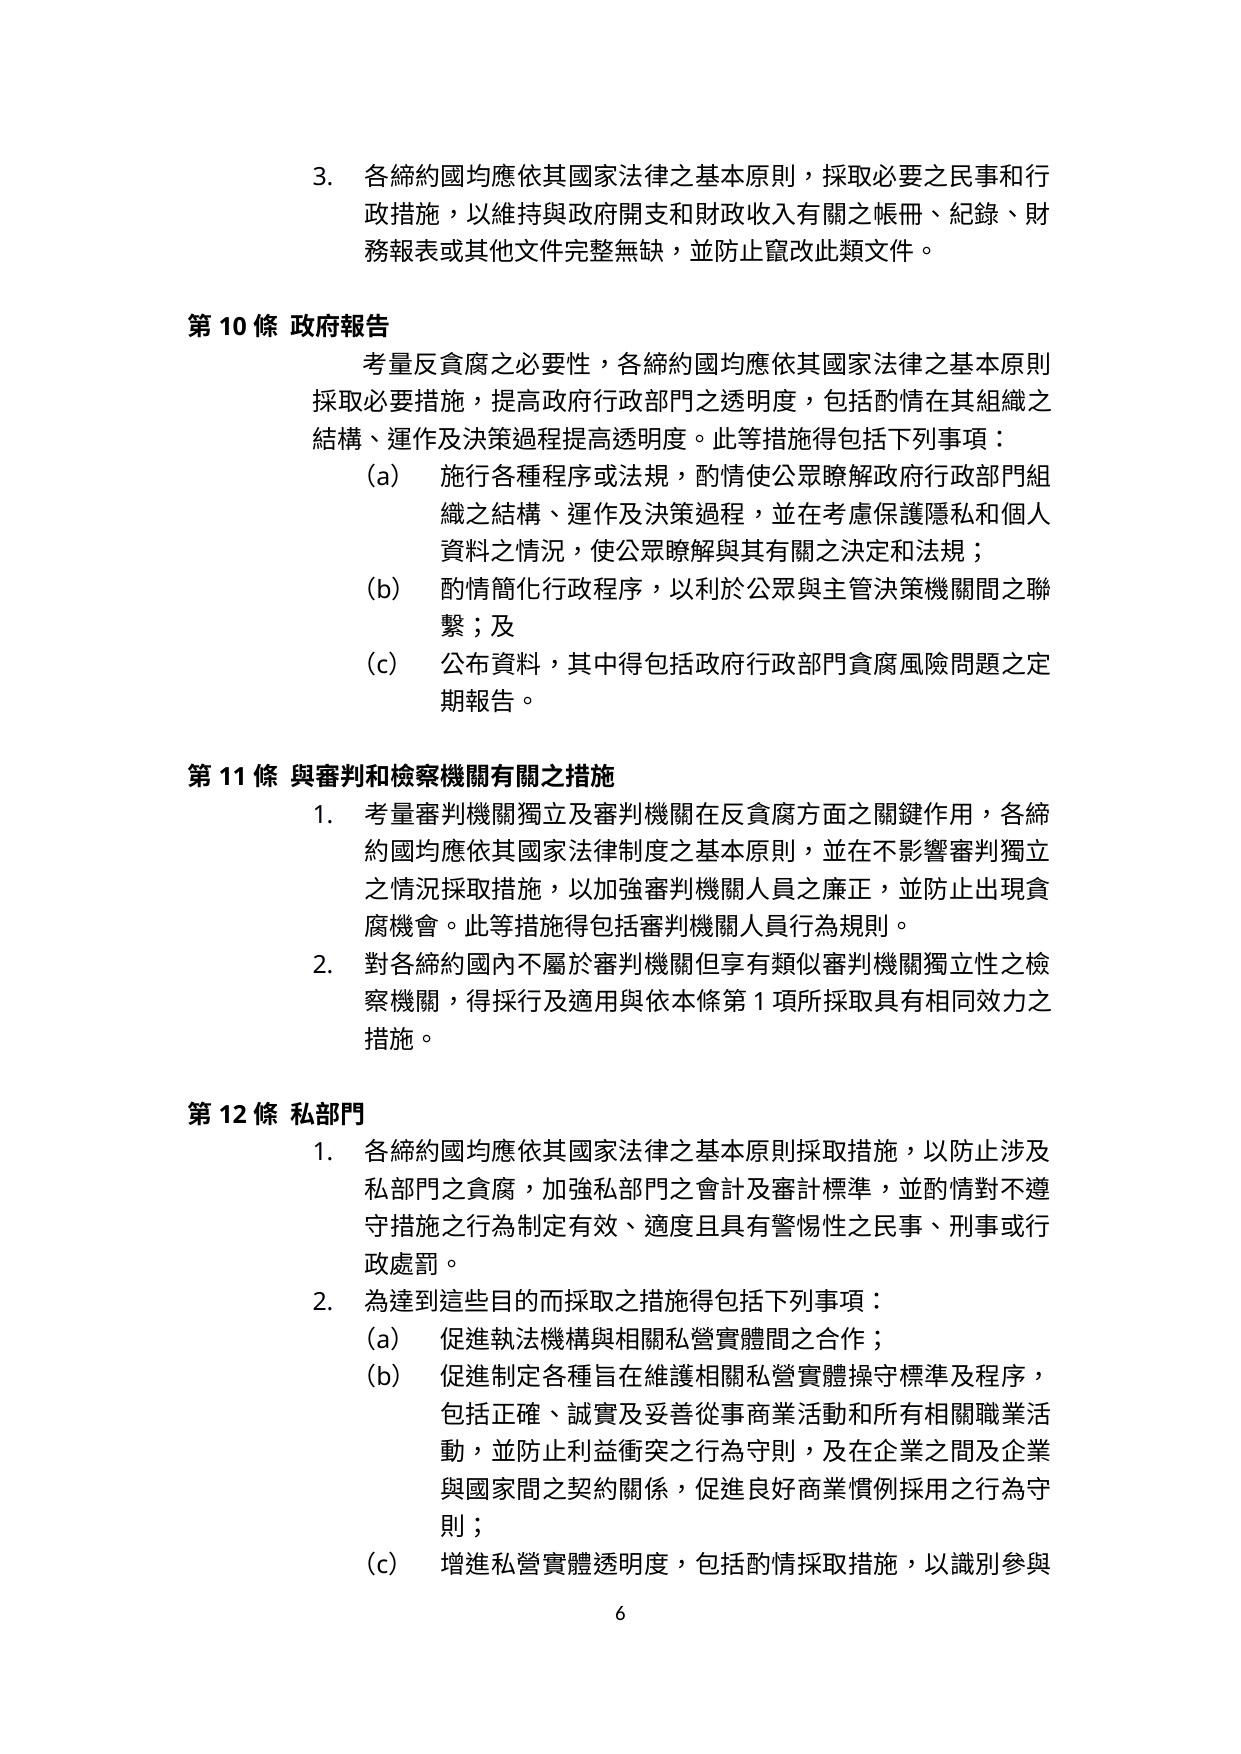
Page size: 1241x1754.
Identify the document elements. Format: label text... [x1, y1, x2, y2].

list 施行各種程序或法規，酌情使公眾瞭解政府行政部門組織之結構、運作及決策過程，並在考慮保護隱私和個人資料之情況，使公眾瞭解與其有關之決定和法規； [351, 450, 1053, 562]
list 對各締約國內不屬於審判機關但享有類似審判機關獨立性之檢察機關，得採行及適用與依本條第1項所採取具有相同效力之措施。 [312, 937, 1053, 1050]
list 增進私營實體透明度，包括酌情採取措施，以識別參與 [351, 1537, 1053, 1575]
list 促進制定各種旨在維護相關私營實體操守標準及程序，包括正確、誠實及妥善從事商業活動和所有相關職業活動，並防止利益衝突之行為守則，及在企業之間及企業與國家間之契約關係，促進良好商業慣例採用之行為守則； [351, 1350, 1053, 1537]
text 第 11 條 與審判和檢察機關有關之措施 [187, 750, 1053, 787]
text 考量反貪腐之必要性，各締約國均應依其國家法律之基本原則採取必要措施，提高政府行政部門之透明度，包括酌情在其組織之結構、運作及決策過程提高透明度。此等措施得包括下列事項： [312, 337, 1053, 450]
text 第 10 條 政府報告 [187, 300, 1053, 337]
list 酌情簡化行政程序，以利於公眾與主管決策機關間之聯繫；及 [351, 562, 1053, 637]
list 促進執法機構與相關私營實體間之合作； [351, 1312, 1053, 1350]
list 各締約國均應依其國家法律之基本原則採取措施，以防止涉及私部門之貪腐，加強私部門之會計及審計標準，並酌情對不遵守措施之行為制定有效、適度且具有警惕性之民事、刑事或行政處罰。 [312, 1125, 1053, 1275]
list 各締約國均應依其國家法律之基本原則，採取必要之民事和行政措施，以維持與政府開支和財政收入有關之帳冊、紀錄、財務報表或其他文件完整無缺，並防止竄改此類文件。 [312, 150, 1053, 262]
list 考量審判機關獨立及審判機關在反貪腐方面之關鍵作用，各締約國均應依其國家法律制度之基本原則，並在不影響審判獨立之情況採取措施，以加強審判機關人員之廉正，並防止出現貪腐機會。此等措施得包括審判機關人員行為規則。 [312, 787, 1053, 937]
text 第 12 條 私部門 [187, 1087, 1053, 1125]
list 為達到這些目的而採取之措施得包括下列事項： [312, 1275, 1053, 1312]
list 公布資料，其中得包括政府行政部門貪腐風險問題之定期報告。 [351, 637, 1053, 712]
